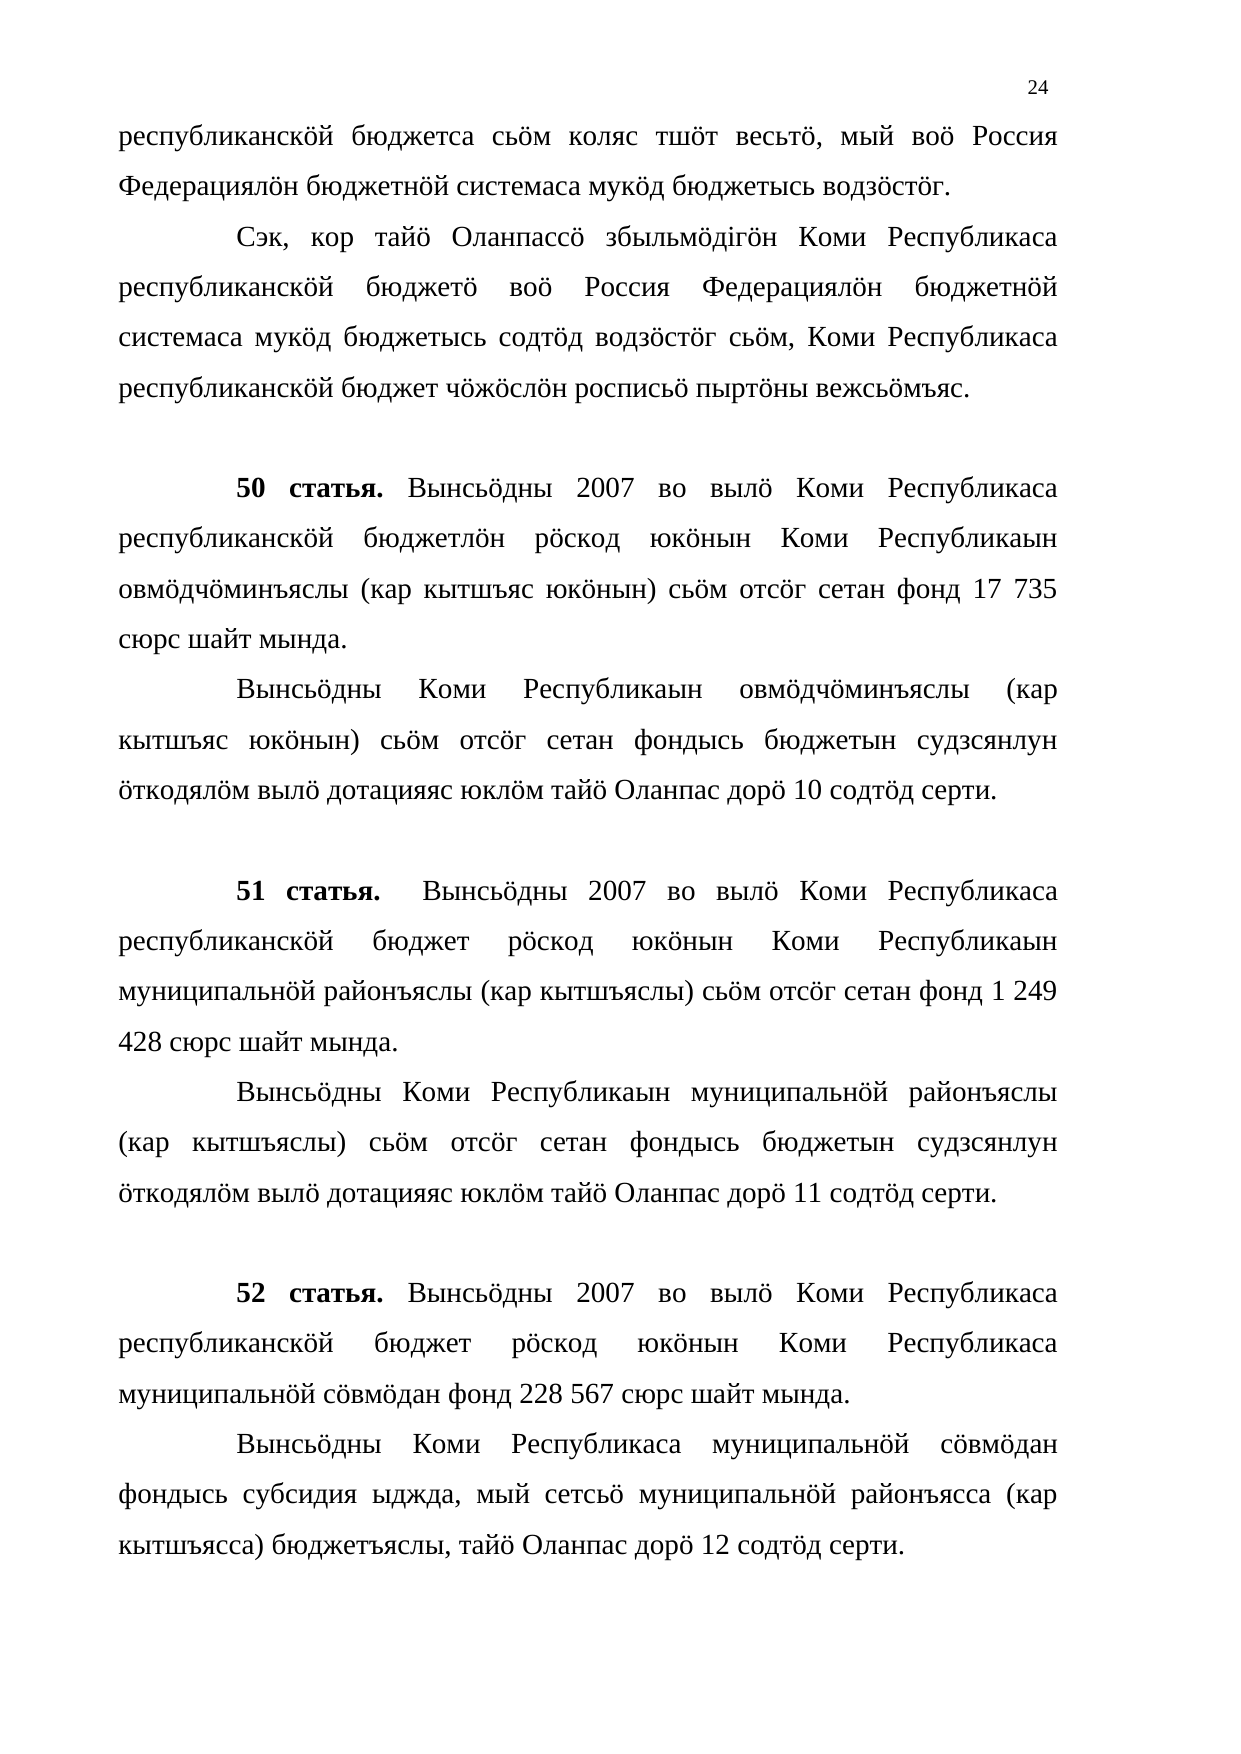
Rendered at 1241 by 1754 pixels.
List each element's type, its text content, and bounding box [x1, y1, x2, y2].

text 50 статья. Вынсьöдны 2007 во вылö Коми Республикаса республиканскöй бюджетлöн рöскод юкöнын Коми Республикаын овмöдчöминъяслы (кар кытшъяс юкöнын) сьöм отсöг сетан фонд 17 735 сюрс шайт мында. [118, 470, 1058, 655]
text Вынсьöдны Коми Республикаса муниципальнöй сöвмöдан фондысь субсидия ыджда, мый сетсьö муниципальнöй районъясса (кар кытшъясса) бюджетъяслы, тайö Оланпас дорö 12 содтöд серти. [118, 1426, 1058, 1560]
text Сэк, кор тайö Оланпассö збыльмöдігöн Коми Республикаса республиканскöй бюджетö воö Россия Федерациялöн бюджетнöй системаса мукöд бюджетысь содтöд водзöстöг сьöм, Коми Республикаса республиканскöй бюджет чöжöслöн росписьö пыртöны вежсьöмъяс. [118, 219, 1058, 403]
text 51 статья. Вынсьöдны 2007 во вылö Коми Республикаса республиканскöй бюджет рöскод юкöнын Коми Республикаын муниципальнöй районъяслы (кар кытшъяслы) сьöм отсöг сетан фонд 1 249 428 сюрс шайт мында. [118, 873, 1058, 1057]
text Вынсьöдны Коми Республикаын муниципальнöй районъяслы (кар кытшъяслы) сьöм отсöг сетан фондысь бюджетын судзсянлун öткодялöм вылö дотацияяс юклöм тайö Оланпас дорö 11 содтöд серти. [118, 1074, 1058, 1208]
text 52 статья. Вынсьöдны 2007 во вылö Коми Республикаса республиканскöй бюджет рöскод юкöнын Коми Республикаса муниципальнöй сöвмöдан фонд 228 567 сюрс шайт мында. [118, 1275, 1058, 1409]
text Вынсьöдны Коми Республикаын овмöдчöминъяслы (кар кытшъяс юкöнын) сьöм отсöг сетан фондысь бюджетын судзсянлун öткодялöм вылö дотацияяс юклöм тайö Оланпас дорö 10 содтöд серти. [118, 672, 1058, 806]
text республиканскöй бюджетса сьöм коляс тшöт весьтö, мый воö Россия Федерациялöн бюджетнöй системаса мукöд бюджетысь водзöстöг. [118, 118, 1058, 202]
